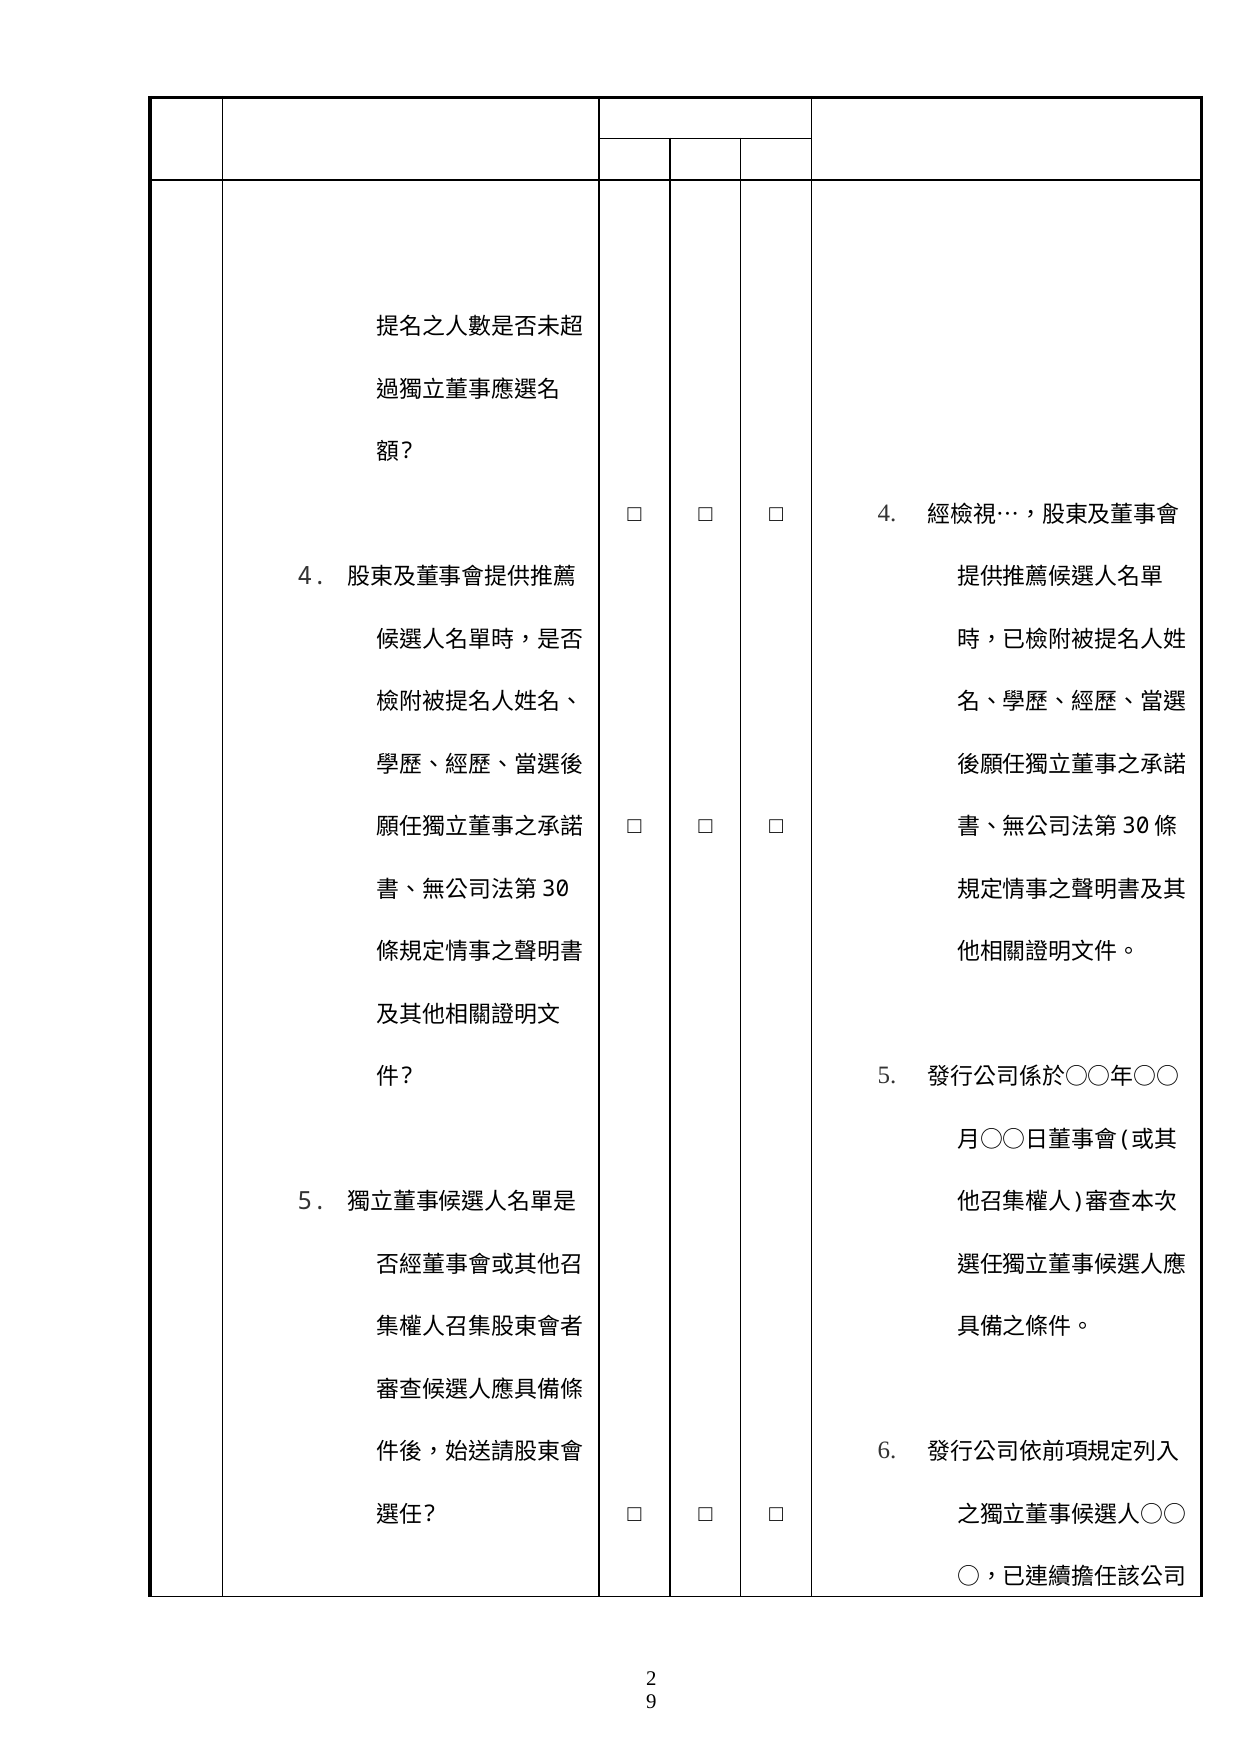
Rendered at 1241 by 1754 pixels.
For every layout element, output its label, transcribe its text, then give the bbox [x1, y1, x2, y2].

table_cell □ □ □ □ □ □ □ □ □ □ [600, 181, 669, 1596]
table_cell □ □ □ □ □ □ □ □ □ □ [671, 181, 740, 1596]
table_cell 發行公司章程是否規定設置獨立董事，其人數不得少於二人，且不得少於董事席次五分之ㄧ? 發行公司獨立董事之選任是否依獨立董事設置辦法第5條規定辦理? 章程是否規定獨立董事之選舉係採候選人提名制度，股東應就獨立董事候選人名單中選任之? 是否於股東會召開前之停止股票過戶日前，公告受理獨立董事候選人提名之期間、獨立董事應選名額、其受理處所及其他必要事項，且受理期間不得少於10日? 發行公司之獨立董事候選人名單是否係由(1)持有已發行股份總數1%以上股份之股東；或(2)董事會或(3)其他經主管機關規定之方式提出? 又前開第(1)或(2)項提名之人數是否未超過獨立董事應選名額? 股東及董事會提供推薦候選人名單時，是否檢附被提名人姓名、學歷、經歷、當選後願任獨立董事之承諾書、無公司法第30條規定情事之聲明書及其他相關證明文件? 獨立董事候選人名單是否經董事會或其他召集權人召集股東會者審查候選人應具備條件後，始送請股東會選任? 發行公司依前項規定列入之獨立董事候選人，其已連續擔任該公司獨立董事任期達三屆者，是否於公告前項審查結果時併同公告繼續提名其擔任獨立董事之理由，並於股東會選任時向股東說明前開理由? 發行公司之董事選舉，是否依公司法第198條規定辦理?獨立董事與非獨立董事是否一併進行選舉，分別計算當選名額? 依證券交易法設置審計委員會者，其獨立董事是否有至少一人具備會計或財務專長? 該公司之獨立董事是否非由股東會選任或依規定由金融控股公司、政府或法人股東指派之非獨立董事轉任者? [223, 181, 598, 1596]
table_cell 不適用 [741, 139, 811, 179]
table_cell 是 [600, 139, 669, 179]
table_cell 發行公司章程係經○○年○○月○○日股東會決議通過，其章程第○條已規定…(例：設置獨立董事○人，且不少於董事席次之五分之一)。(依據公司治理問答集，章程應以下列方式之一載明：1.獨立董事人數不得少於二人，且不得少於董事席次五分之一。2.獨立董事名額○人。3.獨立董事名額○人至○人) 獨立董事之選任程序 發行公司章程第○條已規定獨立董事之選舉係採候選人提名制。 發行公司股東會前之停止過戶期間為○○年○○月○○日~○○月○○日，該公司已於○○年○○月○○日公告受理獨立董事候選人提名相關事項。受理提名期間為○○年○○月○○日~○○月○○日。 經檢視…….，發行公司之獨立董事候選人係由○○○提出，其提名人數為○人，未有超過獨立董事應選名額之情事。 經檢視…，股東及董事會提供推薦候選人名單時，已檢附被提名人姓名、學歷、經歷、當選後願任獨立董事之承諾書、無公司法第30條規定情事之聲明書及其他相關證明文件。 發行公司係於○○年○○月○○日董事會(或其他召集權人)審查本次選任獨立董事候選人應具備之條件。 發行公司依前項規定列入之獨立董事候選人○○○，已連續擔任該公司獨立董事任期達三屆，該公司已於○○年○○月○○日公告繼續提名其擔任獨立董事之理由，並於○○年○○月○○日股東會選任時向股東說明前開理由。(或敘明發行公司之獨立董事候選人無左列情事) 發行公司之非獨立董事及獨立董事均係於○○年○○月○○日股東會選任，且選任時係分別計算當選名額。經檢視…其選舉方式係依公司法第198條規定辦理。 發行公司已設置審計委員會，其獨立董事○○○曾任…，具備會計或財務專長。 例：該公司之獨立董事○○○、○○○及○○○均係由該公司股東會採候選人提名制度選任，非由非獨立董事轉任。 [812, 181, 1200, 1596]
table_cell □ □ □ □ □ □ □ □ □ □ [741, 181, 811, 1596]
table_cell 一、 設 置 與 選 任 [152, 181, 222, 1596]
table_header 項次 [152, 99, 222, 179]
table_cell 否 [671, 139, 740, 179]
table_header 券商評估說明 (至少應填製下列預設文字格式內容) [812, 99, 1200, 179]
table_header 檢查項目 [223, 99, 598, 179]
table_header 評估結果 [600, 99, 811, 137]
